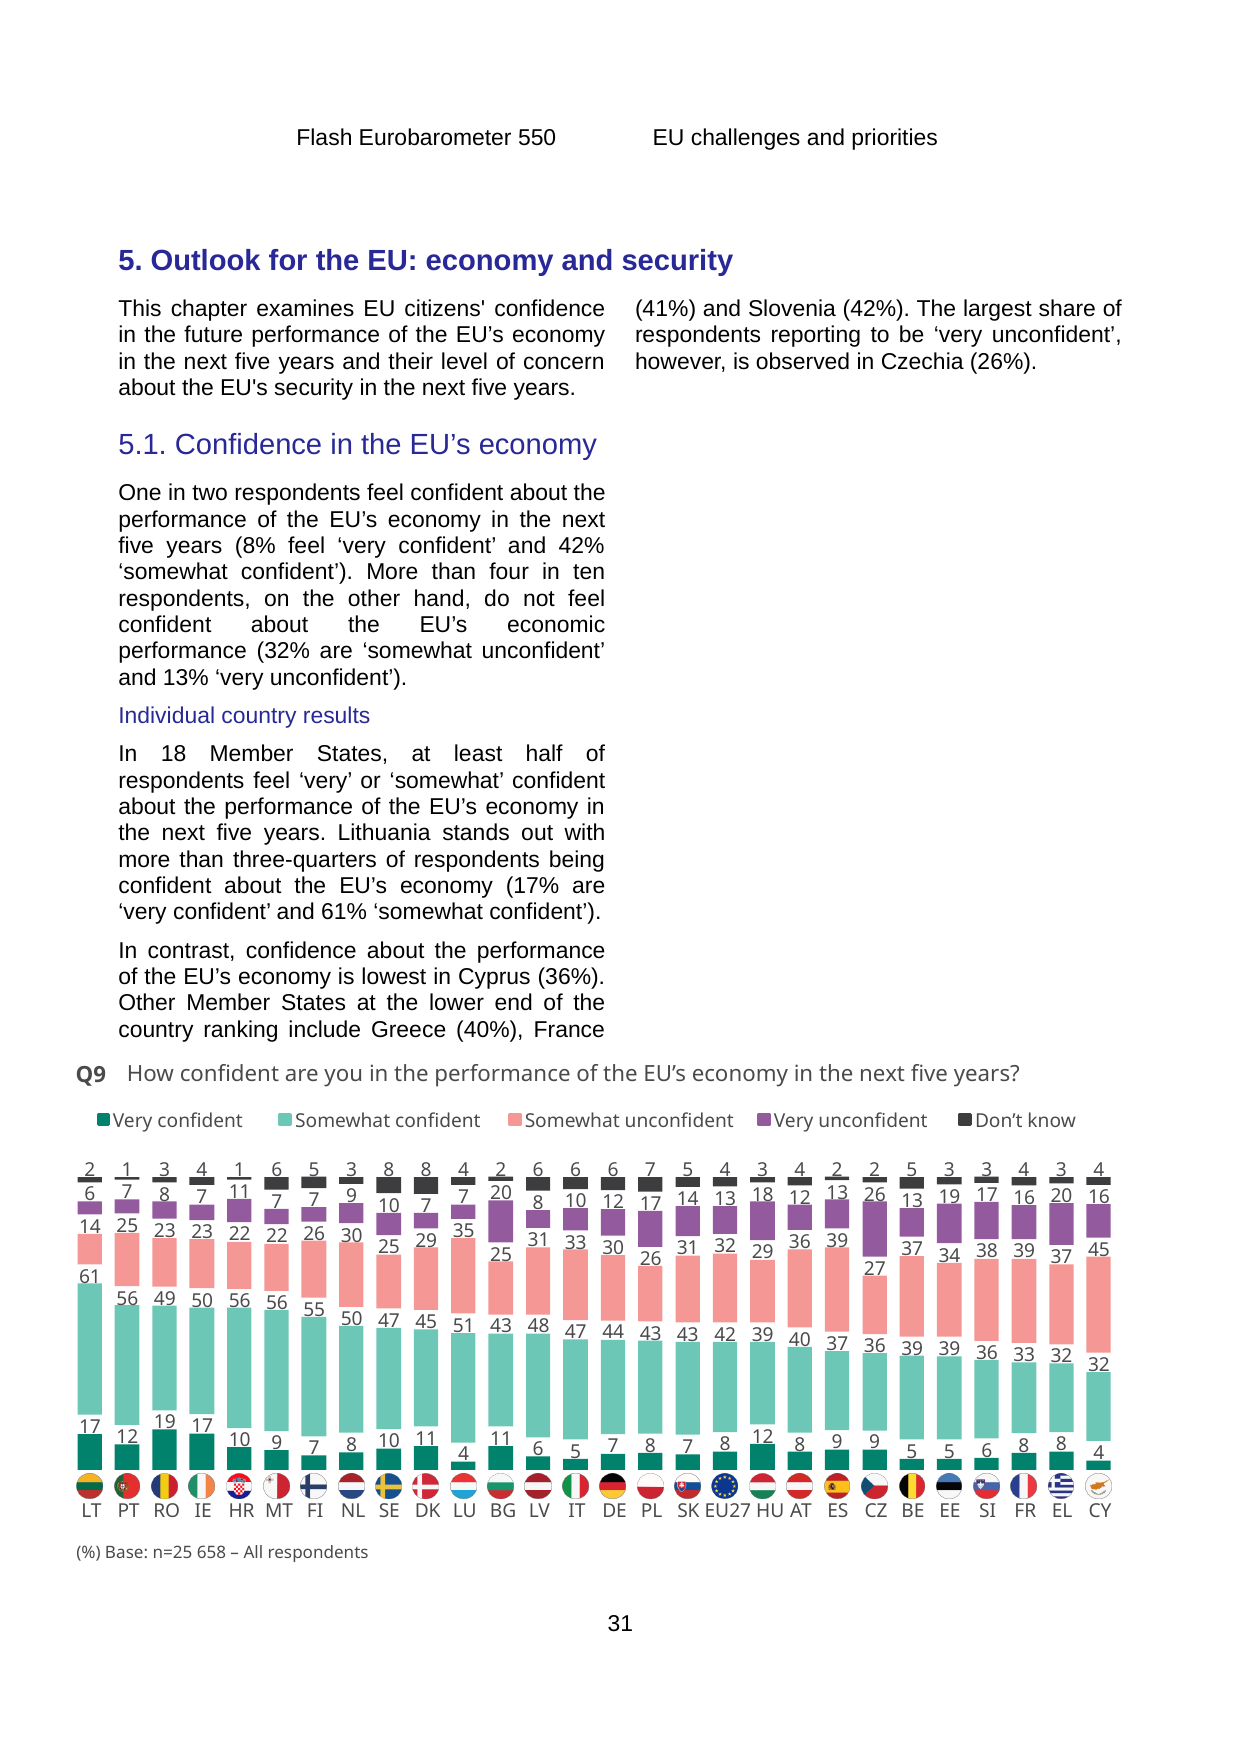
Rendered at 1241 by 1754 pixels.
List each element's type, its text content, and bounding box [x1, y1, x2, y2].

picture [674, 1473, 701, 1499]
picture [151, 1473, 178, 1499]
picture [263, 1473, 290, 1499]
picture [899, 1473, 925, 1499]
text This chapter examines EU citizens' confidence in the future performance of the EU’s economy in the next five years and their level of concern about the EU's security in the next five years. [118, 295, 605, 401]
picture [936, 1473, 962, 1499]
text In 18 Member States, at least half of respondents feel ‘very’ or ‘somewhat’ confident about the performance of the EU’s economy in the next five years. Lithuania stands out with more than three-quarters of respondents being confident about the EU’s economy (17% are ‘very confident’ and 61% ‘somewhat confident’). [118, 740, 605, 925]
picture [114, 1473, 140, 1499]
picture [1048, 1473, 1074, 1499]
picture [300, 1473, 327, 1499]
picture [375, 1473, 402, 1499]
picture [749, 1473, 776, 1499]
picture [412, 1473, 439, 1499]
text In contrast, confidence about the performance of the EU’s economy is lowest in Cyprus (36%). Other Member States at the lower end of the country ranking include Greece (40%), France [118, 937, 605, 1042]
picture [524, 1473, 552, 1499]
picture [711, 1473, 738, 1499]
picture [338, 1473, 365, 1499]
picture [973, 1473, 1000, 1499]
picture [76, 1473, 103, 1499]
picture [450, 1473, 477, 1499]
picture [786, 1473, 813, 1499]
picture [1085, 1473, 1112, 1499]
text Individual country results [118, 702, 605, 728]
picture [188, 1473, 215, 1499]
picture [861, 1473, 888, 1499]
picture [562, 1473, 589, 1499]
subtitle 5. Outlook for the EU: economy and security [118, 243, 1122, 277]
picture [487, 1473, 514, 1499]
picture [824, 1473, 850, 1499]
picture [1010, 1473, 1037, 1499]
text (41%) and Slovenia (42%). The largest share of respondents reporting to be ‘very unconfident’, however, is observed in Czechia (26%). [635, 295, 1122, 374]
subtitle 5.1. Confidence in the EU’s economy [118, 427, 605, 461]
picture [637, 1473, 664, 1499]
text One in two respondents feel confident about the performance of the EU’s economy in the next five years (8% feel ‘very confident’ and 42% ‘somewhat confident’). More than four in ten respondents, on the other hand, do not feel confident about the EU’s economic performance (32% are ‘somewhat unconfident’ and 13% ‘very unconfident’). [118, 479, 605, 690]
picture [599, 1473, 626, 1499]
picture [226, 1473, 252, 1499]
